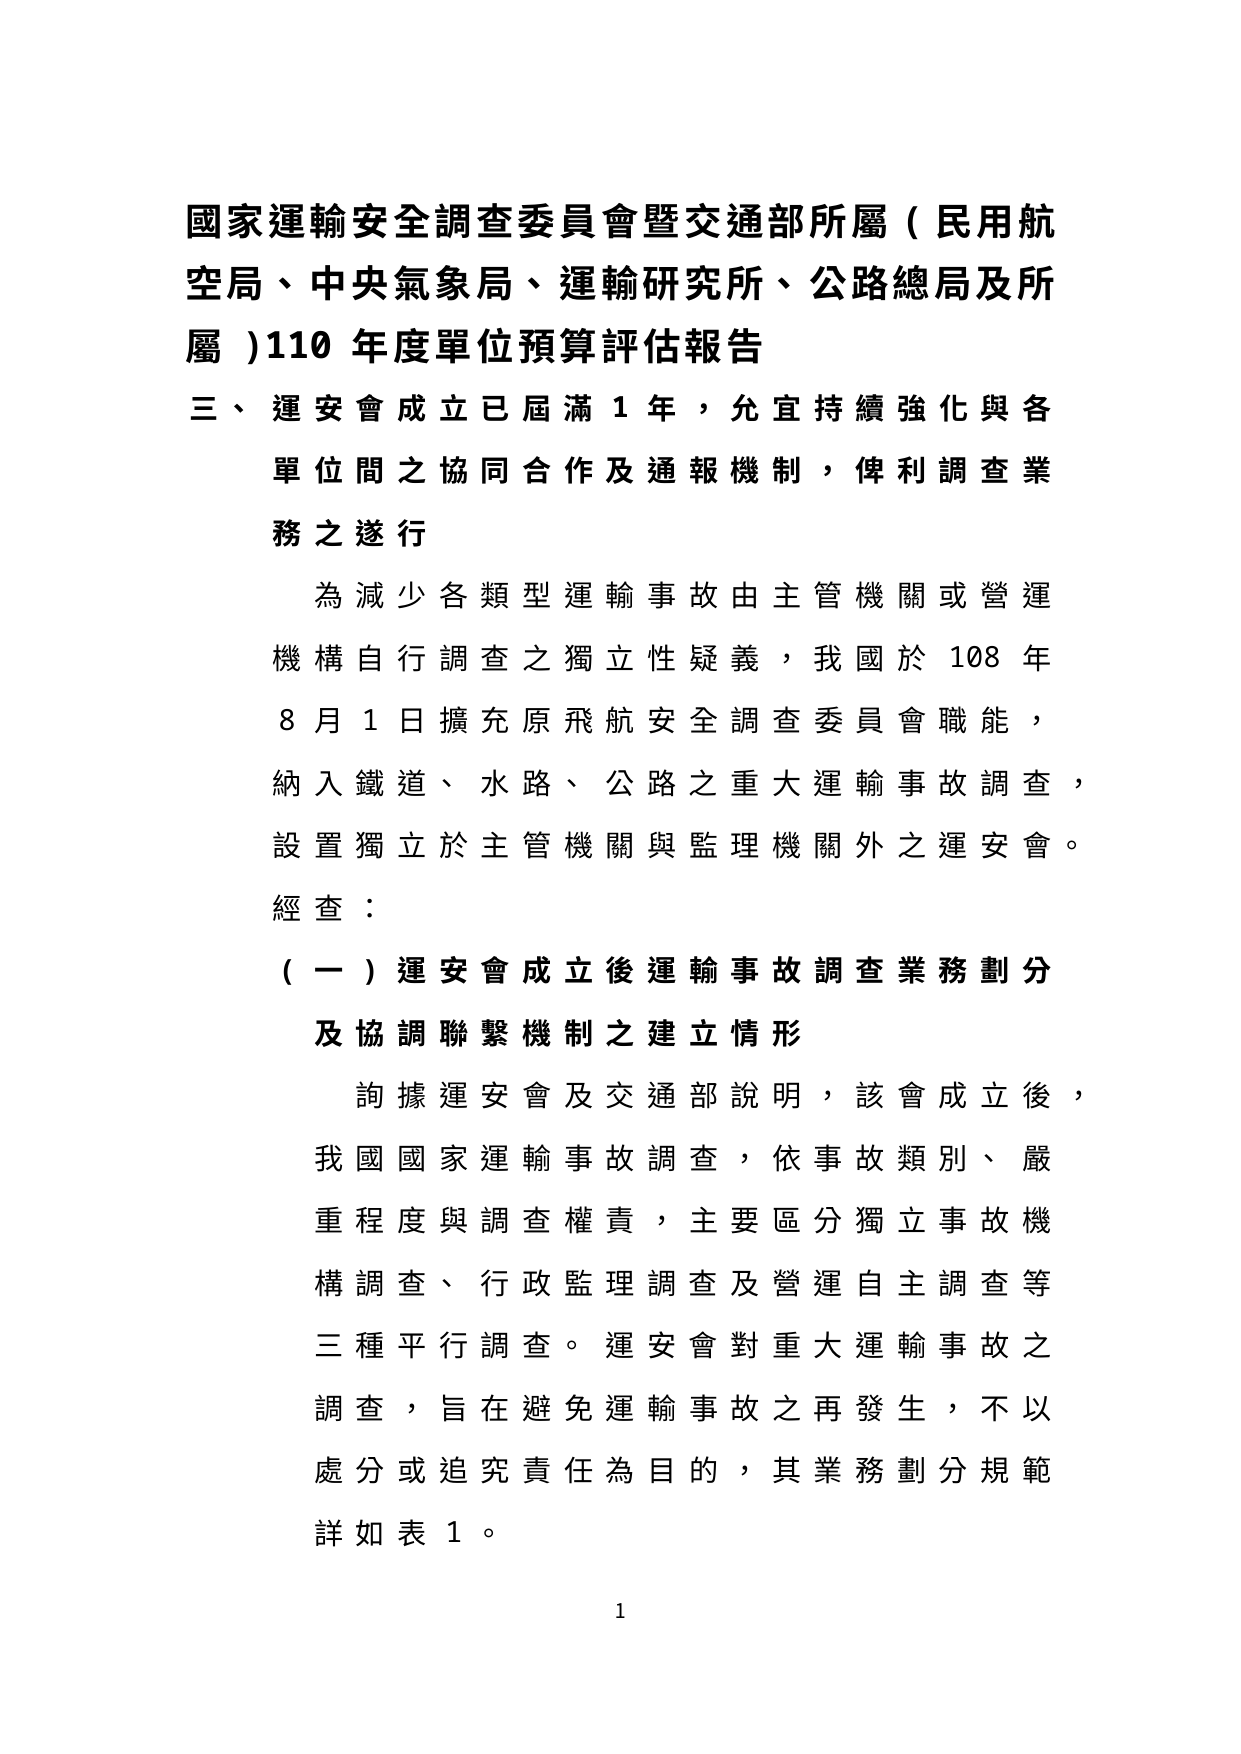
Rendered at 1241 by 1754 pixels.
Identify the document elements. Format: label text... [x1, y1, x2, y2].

text 三、運安會成立已屆滿1年，允宜持續強化與各單位間之協同合作及通報機制，俾利調查業務之遂行 [183, 365, 1058, 552]
text 為減少各類型運輸事故由主管機關或營運機構自行調查之獨立性疑義，我國於108年8月1日擴充原飛航安全調查委員會職能，納入鐵道、水路、公路之重大運輸事故調查，設置獨立於主管機關與監理機關外之運安會。經查： [242, 552, 1058, 927]
text 詢據運安會及交通部說明，該會成立後，我國國家運輸事故調查，依事故類別、嚴重程度與調查權責，主要區分獨立事故機構調查、行政監理調查及營運自主調查等三種平行調查。運安會對重大運輸事故之調查，旨在避免運輸事故之再發生，不以處分或追究責任為目的，其業務劃分規範詳如表1。 [271, 1052, 1058, 1552]
text (一)運安會成立後運輸事故調查業務劃分及協調聯繫機制之建立情形 [242, 927, 1058, 1052]
text 國家運輸安全調查委員會暨交通部所屬(民用航空局、中央氣象局、運輸研究所、公路總局及所屬)110年度單位預算評估報告 [183, 177, 1058, 365]
